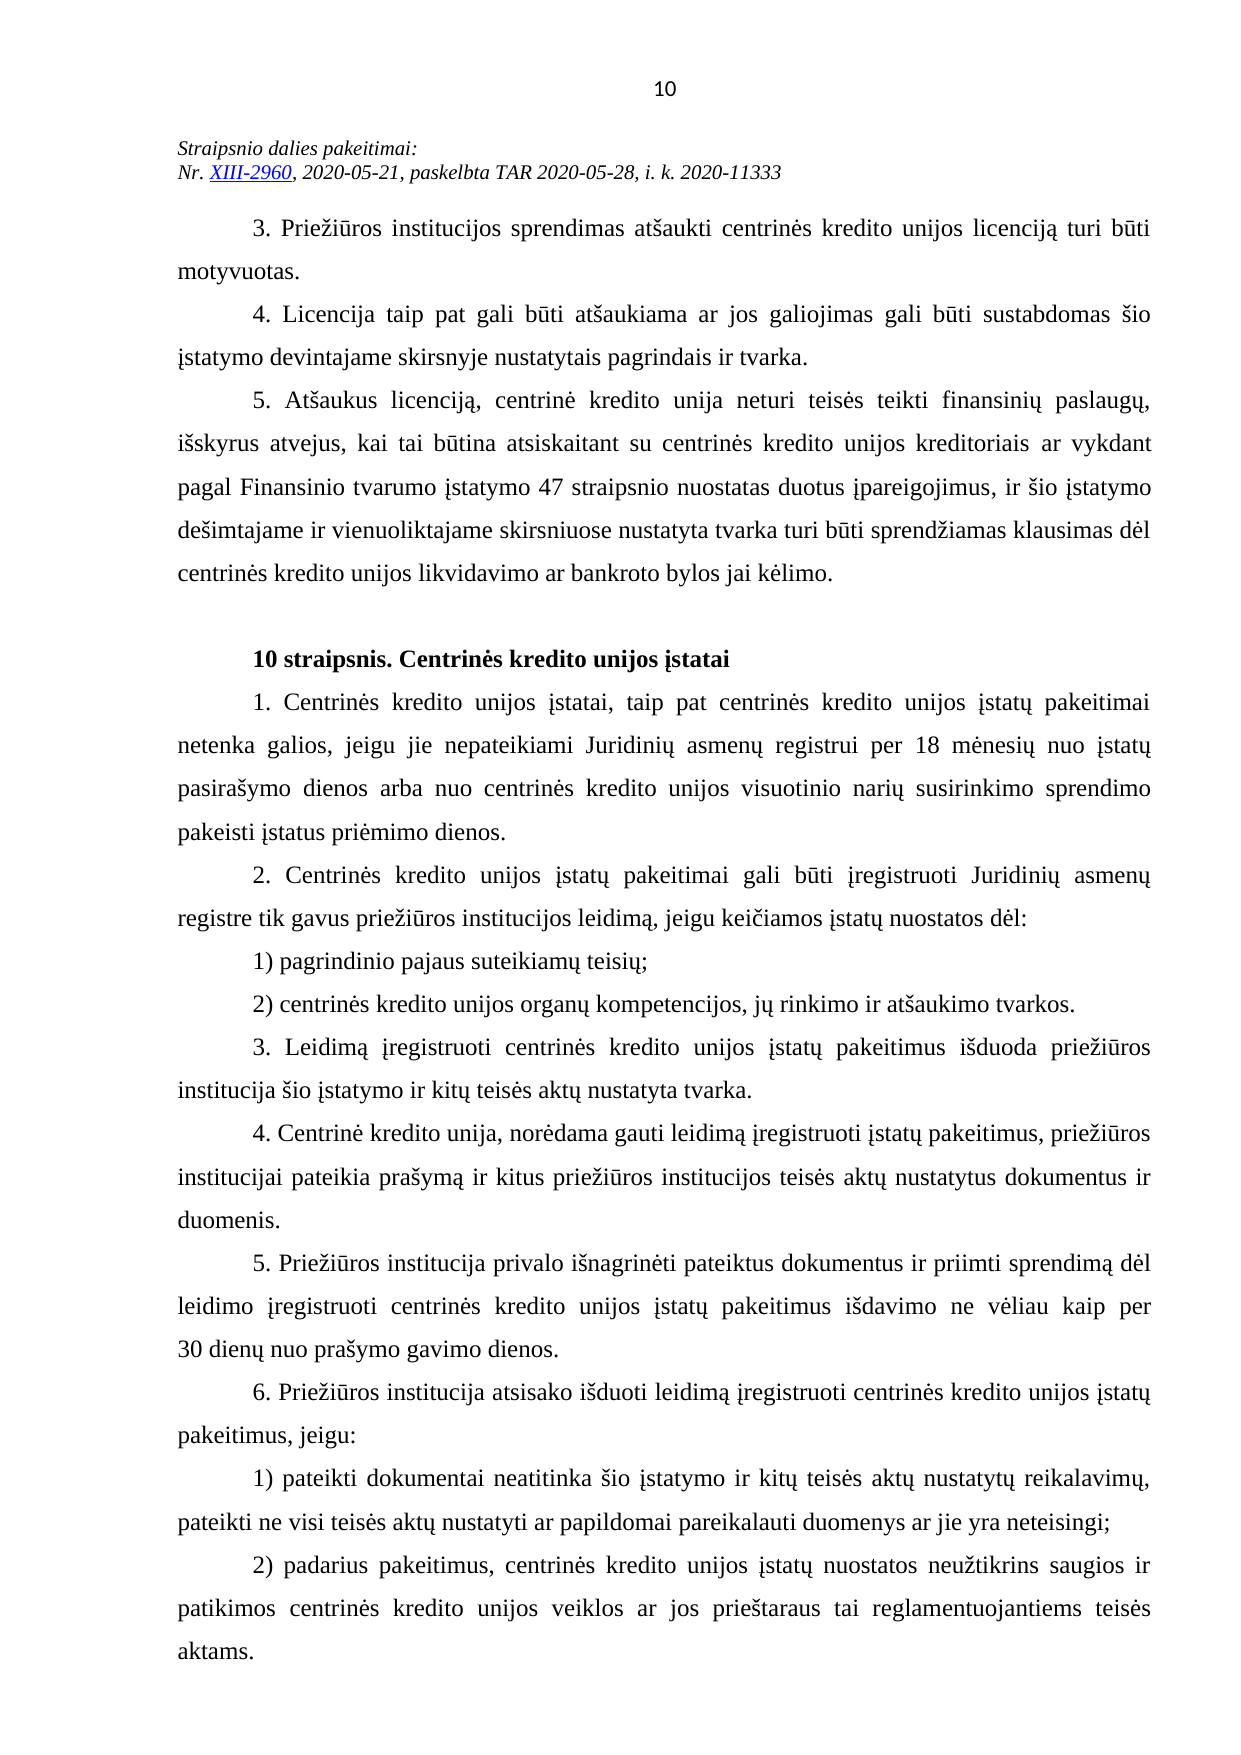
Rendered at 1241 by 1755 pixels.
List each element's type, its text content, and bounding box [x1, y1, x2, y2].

text 1) pateikti dokumentai neatitinka šio įstatymo ir kitų teisės aktų nustatytų reikalavimų, pateikti ne visi teisės aktų nustatyti ar papildomai pareikalauti duomenys ar jie yra neteisingi; [177, 1463, 1152, 1535]
text Straipsnio dalies pakeitimai: [177, 136, 1152, 160]
text Nr. XIII-2960, 2020-05-21, paskelbta TAR 2020-05-28, i. k. 2020-11333 [177, 160, 1152, 184]
text 4. Licencija taip pat gali būti atšaukiama ar jos galiojimas gali būti sustabdomas šio įstatymo devintajame skirsnyje nustatytais pagrindais ir tvarka. [177, 299, 1152, 371]
text 1) pagrindinio pajaus suteikiamų teisių; [177, 946, 1152, 975]
text 5. Priežiūros institucija privalo išnagrinėti pateiktus dokumentus ir priimti sprendimą dėl leidimo įregistruoti centrinės kredito unijos įstatų pakeitimus išdavimo ne vėliau kaip per 30 dienų nuo prašymo gavimo dienos. [177, 1248, 1152, 1363]
text 10 straipsnis. Centrinės kredito unijos įstatai [177, 644, 1152, 673]
text 5. Atšaukus licenciją, centrinė kredito unija neturi teisės teikti finansinių paslaugų, išskyrus atvejus, kai tai būtina atsiskaitant su centrinės kredito unijos kreditoriais ar vykdant pagal Finansinio tvarumo įstatymo 47 straipsnio nuostatas duotus įpareigojimus, ir šio įstatymo dešimtajame ir vienuoliktajame skirsniuose nustatyta tvarka turi būti sprendžiamas klausimas dėl centrinės kredito unijos likvidavimo ar bankroto bylos jai kėlimo. [177, 385, 1152, 587]
text 2) centrinės kredito unijos organų kompetencijos, jų rinkimo ir atšaukimo tvarkos. [177, 989, 1152, 1018]
text 4. Centrinė kredito unija, norėdama gauti leidimą įregistruoti įstatų pakeitimus, priežiūros institucijai pateikia prašymą ir kitus priežiūros institucijos teisės aktų nustatytus dokumentus ir duomenis. [177, 1118, 1152, 1233]
text 3. Priežiūros institucijos sprendimas atšaukti centrinės kredito unijos licenciją turi būti motyvuotas. [177, 213, 1152, 285]
text 2) padarius pakeitimus, centrinės kredito unijos įstatų nuostatos neužtikrins saugios ir patikimos centrinės kredito unijos veiklos ar jos prieštaraus tai reglamentuojantiems teisės aktams. [177, 1550, 1152, 1665]
text 3. Leidimą įregistruoti centrinės kredito unijos įstatų pakeitimus išduoda priežiūros institucija šio įstatymo ir kitų teisės aktų nustatyta tvarka. [177, 1032, 1152, 1104]
text 1. Centrinės kredito unijos įstatai, taip pat centrinės kredito unijos įstatų pakeitimai netenka galios, jeigu jie nepateikiami Juridinių asmenų registrui per 18 mėnesių nuo įstatų pasirašymo dienos arba nuo centrinės kredito unijos visuotinio narių susirinkimo sprendimo pakeisti įstatus priėmimo dienos. [177, 687, 1152, 845]
text 2. Centrinės kredito unijos įstatų pakeitimai gali būti įregistruoti Juridinių asmenų registre tik gavus priežiūros institucijos leidimą, jeigu keičiamos įstatų nuostatos dėl: [177, 860, 1152, 932]
text 6. Priežiūros institucija atsisako išduoti leidimą įregistruoti centrinės kredito unijos įstatų pakeitimus, jeigu: [177, 1377, 1152, 1449]
